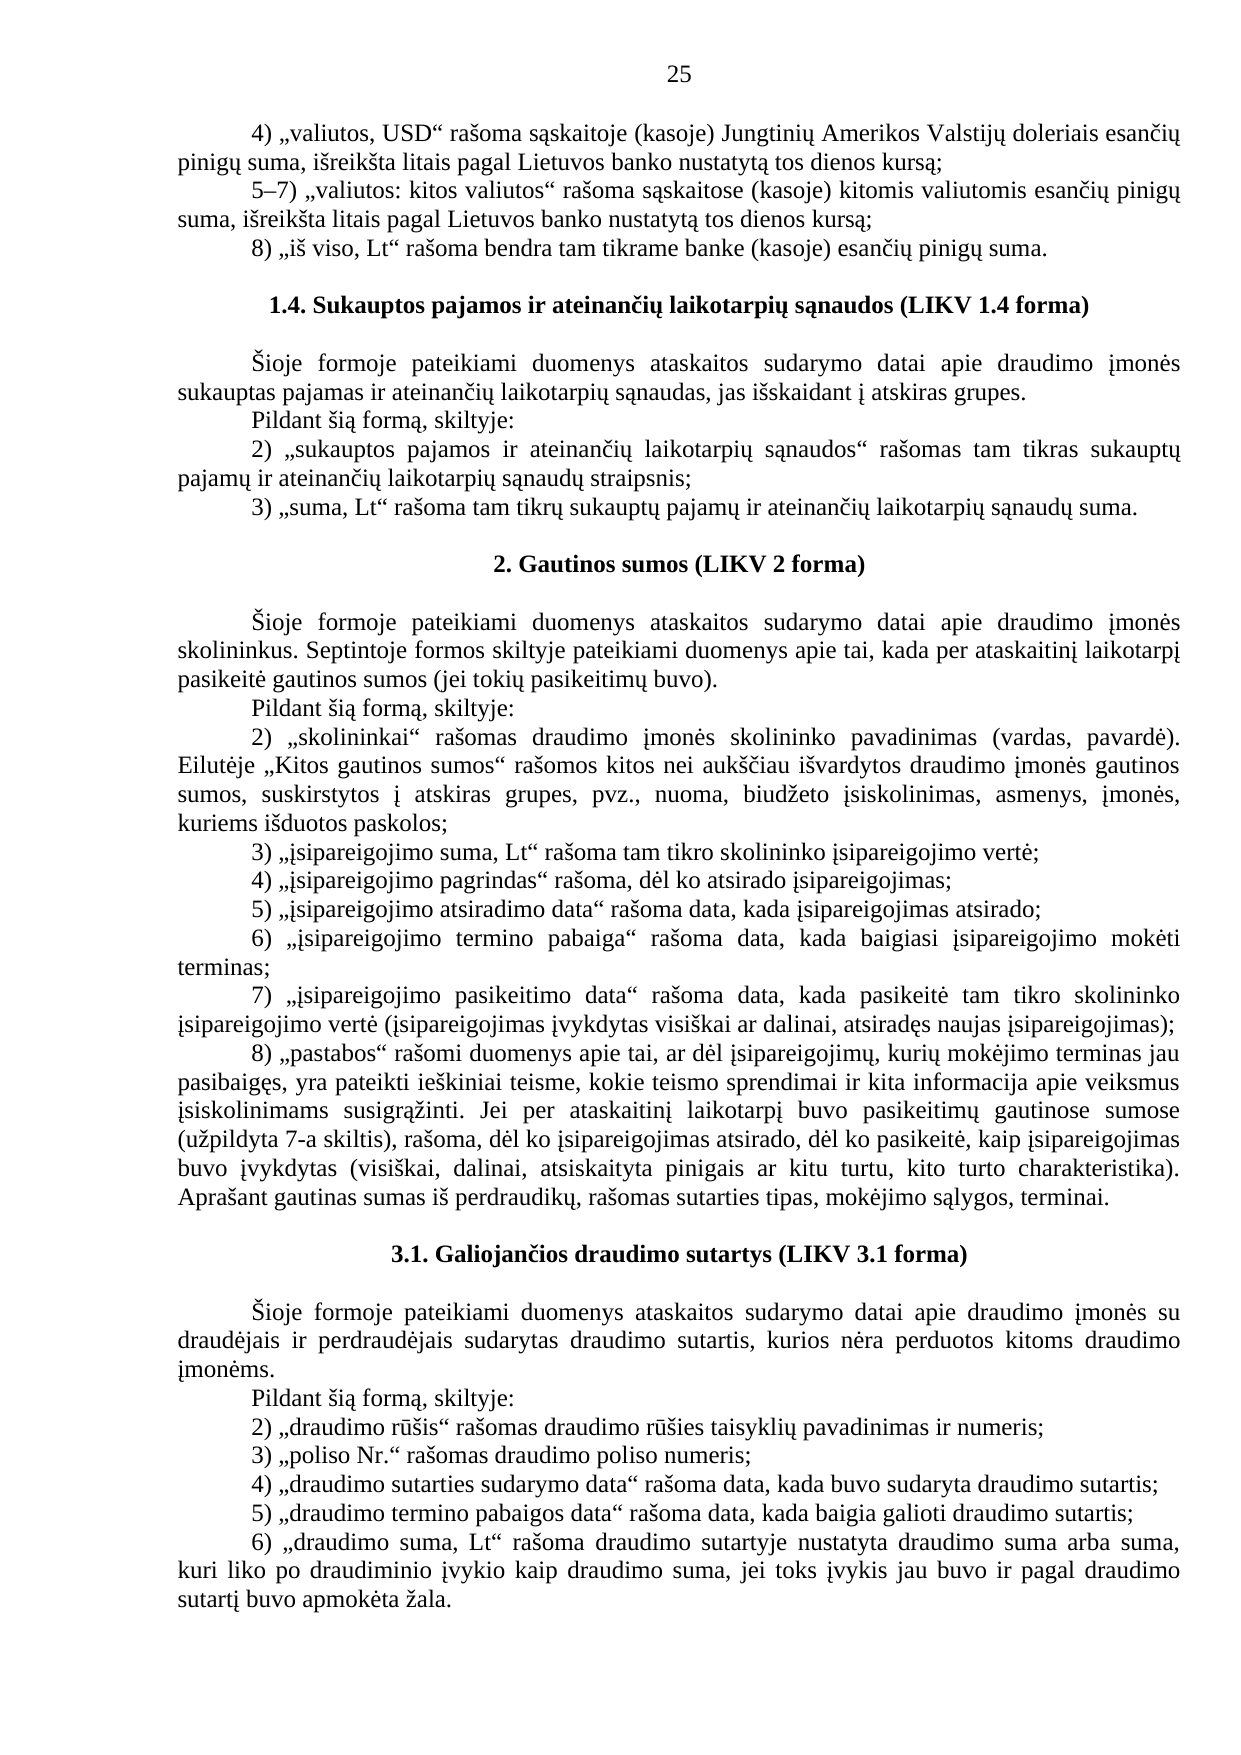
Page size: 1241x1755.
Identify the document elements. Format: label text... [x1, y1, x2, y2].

text Pildant šią formą, skiltyje: [177, 406, 1181, 434]
text 8) „pastabos“ rašomi duomenys apie tai, ar dėl įsipareigojimų, kurių mokėjimo terminas jau pasibaigęs, yra pateikti ieškiniai teisme, kokie teismo sprendimai ir kita informacija apie veiksmus įsiskolinimams susigrąžinti. Jei per ataskaitinį laikotarpį buvo pasikeitimų gautinose sumose (užpildyta 7-a skiltis), rašoma, dėl ko įsipareigojimas atsirado, dėl ko pasikeitė, kaip įsipareigojimas buvo įvykdytas (visiškai, dalinai, atsiskaityta pinigais ar kitu turtu, kito turto charakteristika). Aprašant gautinas sumas iš perdraudikų, rašomas sutarties tipas, mokėjimo sąlygos, terminai. [177, 1038, 1181, 1211]
text 3.1. Galiojančios draudimo sutartys (LIKV 3.1 forma) [177, 1239, 1181, 1268]
text 2) „skolininkai“ rašomas draudimo įmonės skolininko pavadinimas (vardas, pavardė). Eilutėje „Kitos gautinos sumos“ rašomos kitos nei aukščiau išvardytos draudimo įmonės gautinos sumos, suskirstytos į atskiras grupes, pvz., nuoma, biudžeto įsiskolinimas, asmenys, įmonės, kuriems išduotos paskolos; [177, 722, 1181, 837]
text 4) „valiutos, USD“ rašoma sąskaitoje (kasoje) Jungtinių Amerikos Valstijų doleriais esančių pinigų suma, išreikšta litais pagal Lietuvos banko nustatytą tos dienos kursą; [177, 118, 1181, 176]
text 2. Gautinos sumos (LIKV 2 forma) [177, 549, 1181, 578]
text 2) „sukauptos pajamos ir ateinančių laikotarpių sąnaudos“ rašomas tam tikras sukauptų pajamų ir ateinančių laikotarpių sąnaudų straipsnis; [177, 434, 1181, 492]
text 5) „draudimo termino pabaigos data“ rašoma data, kada baigia galioti draudimo sutartis; [177, 1498, 1181, 1527]
text Šioje formoje pateikiami duomenys ataskaitos sudarymo datai apie draudimo įmonės sukauptas pajamas ir ateinančių laikotarpių sąnaudas, jas išskaidant į atskiras grupes. [177, 348, 1181, 406]
text Šioje formoje pateikiami duomenys ataskaitos sudarymo datai apie draudimo įmonės skolininkus. Septintoje formos skiltyje pateikiami duomenys apie tai, kada per ataskaitinį laikotarpį pasikeitė gautinos sumos (jei tokių pasikeitimų buvo). [177, 607, 1181, 693]
text 8) „iš viso, Lt“ rašoma bendra tam tikrame banke (kasoje) esančių pinigų suma. [177, 233, 1181, 262]
text Šioje formoje pateikiami duomenys ataskaitos sudarymo datai apie draudimo įmonės su draudėjais ir perdraudėjais sudarytas draudimo sutartis, kurios nėra perduotos kitoms draudimo įmonėms. [177, 1297, 1181, 1383]
text 3) „suma, Lt“ rašoma tam tikrų sukauptų pajamų ir ateinančių laikotarpių sąnaudų suma. [177, 492, 1181, 521]
text 6) „įsipareigojimo termino pabaiga“ rašoma data, kada baigiasi įsipareigojimo mokėti terminas; [177, 923, 1181, 981]
text 7) „įsipareigojimo pasikeitimo data“ rašoma data, kada pasikeitė tam tikro skolininko įsipareigojimo vertė (įsipareigojimas įvykdytas visiškai ar dalinai, atsiradęs naujas įsipareigojimas); [177, 981, 1181, 1038]
text 2) „draudimo rūšis“ rašomas draudimo rūšies taisyklių pavadinimas ir numeris; [177, 1412, 1181, 1441]
text 3) „įsipareigojimo suma, Lt“ rašoma tam tikro skolininko įsipareigojimo vertė; [177, 837, 1181, 866]
text 4) „įsipareigojimo pagrindas“ rašoma, dėl ko atsirado įsipareigojimas; [177, 866, 1181, 894]
text Pildant šią formą, skiltyje: [177, 693, 1181, 722]
text 1.4. Sukauptos pajamos ir ateinančių laikotarpių sąnaudos (LIKV 1.4 forma) [177, 291, 1181, 319]
text 5) „įsipareigojimo atsiradimo data“ rašoma data, kada įsipareigojimas atsirado; [177, 894, 1181, 923]
text 3) „poliso Nr.“ rašomas draudimo poliso numeris; [177, 1441, 1181, 1469]
text 5–7) „valiutos: kitos valiutos“ rašoma sąskaitose (kasoje) kitomis valiutomis esančių pinigų suma, išreikšta litais pagal Lietuvos banko nustatytą tos dienos kursą; [177, 176, 1181, 233]
text 4) „draudimo sutarties sudarymo data“ rašoma data, kada buvo sudaryta draudimo sutartis; [177, 1469, 1181, 1498]
text 6) „draudimo suma, Lt“ rašoma draudimo sutartyje nustatyta draudimo suma arba suma, kuri liko po draudiminio įvykio kaip draudimo suma, jei toks įvykis jau buvo ir pagal draudimo sutartį buvo apmokėta žala. [177, 1527, 1181, 1613]
text Pildant šią formą, skiltyje: [177, 1383, 1181, 1412]
